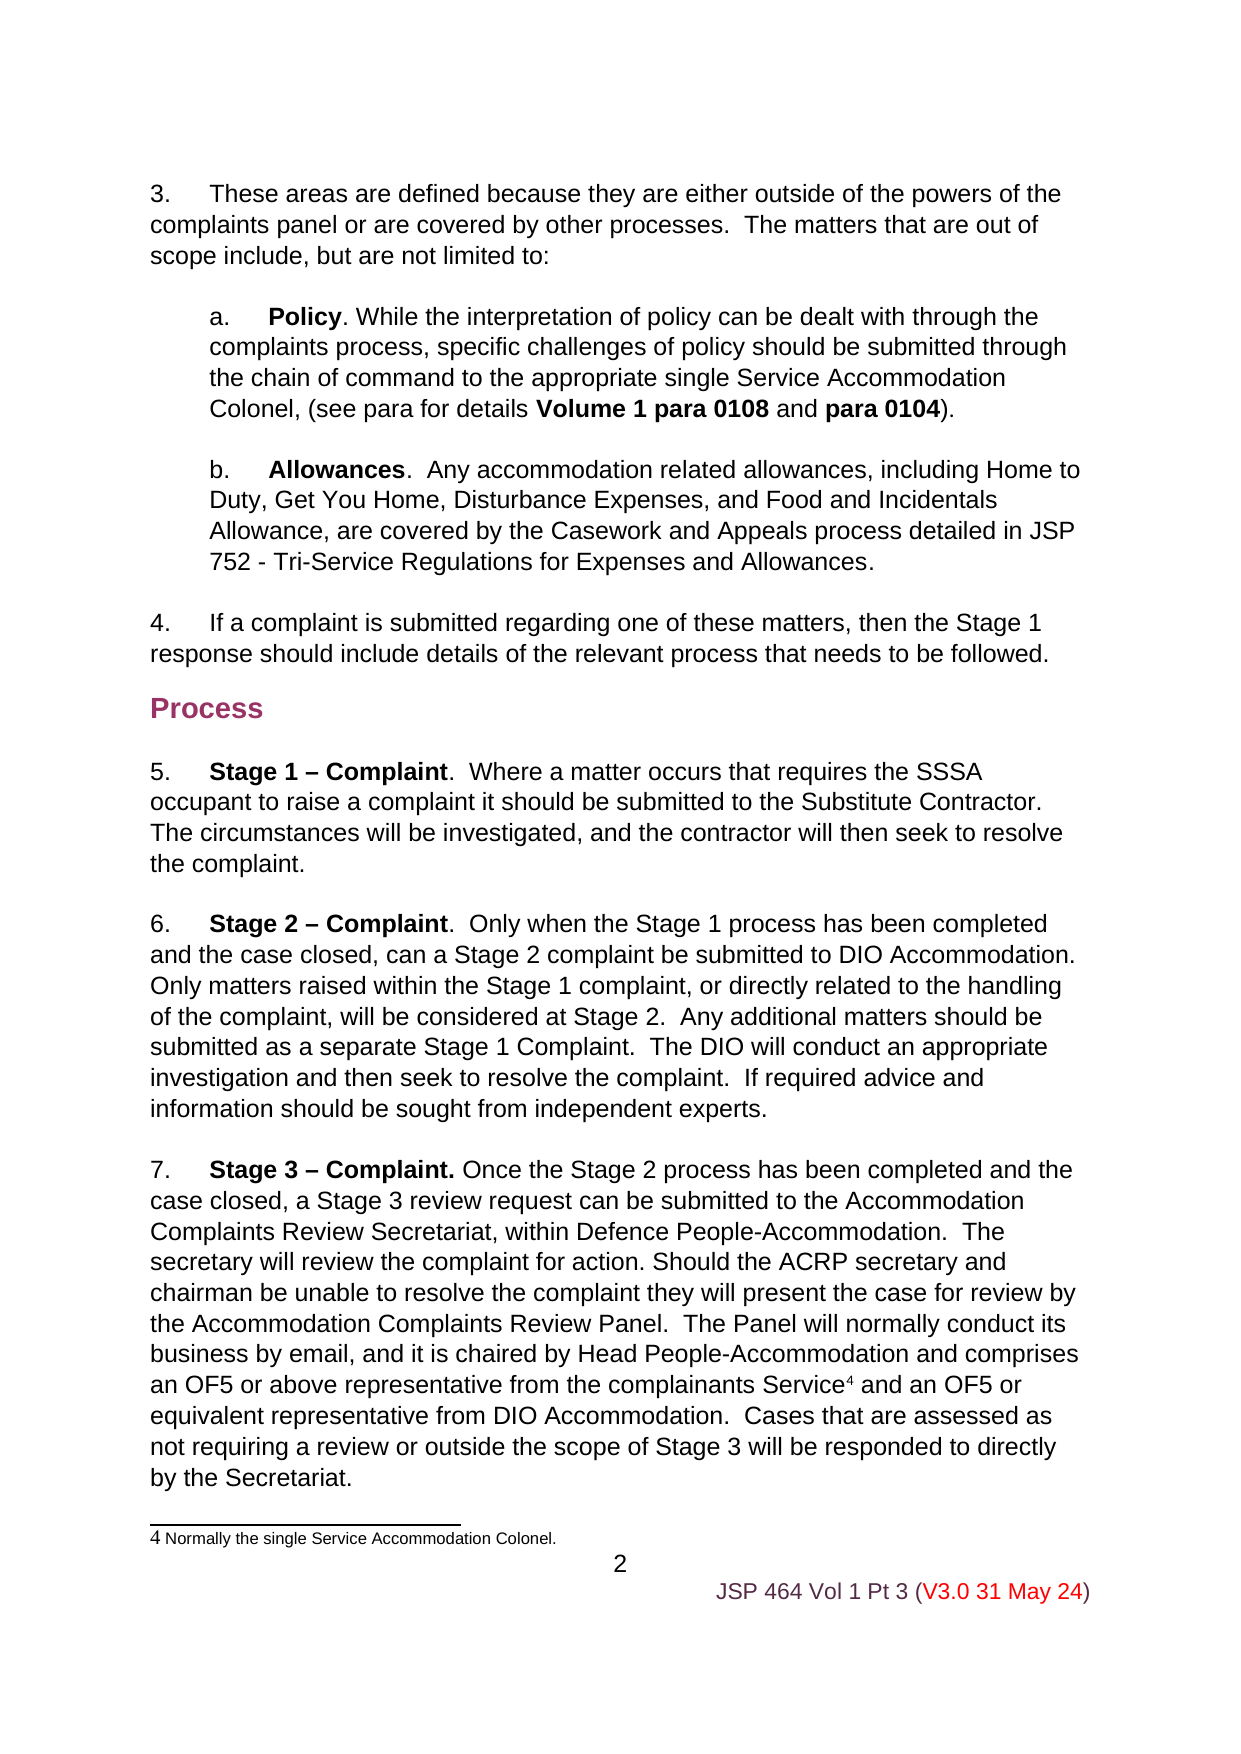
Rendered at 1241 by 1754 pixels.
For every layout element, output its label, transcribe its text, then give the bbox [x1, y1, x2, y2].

list Normally the single Service Accommodation Colonel. [150, 1525, 1090, 1549]
list Stage 3 – Complaint. Once the Stage 2 process has been completed and the case closed, a Stage 3 review request can be submitted to the Accommodation Complaints Review Secretariat, within Defence People-Accommodation. The secretary will review the complaint for action. Should the ACRP secretary and chairman be unable to resolve the complaint they will present the case for review by the Accommodation Complaints Review Panel. The Panel will normally conduct its business by email, and it is chaired by Head People-Accommodation and comprises an OF5 or above representative from the complainants Service and an OF5 or equivalent representative from DIO Accommodation. Cases that are assessed as not requiring a review or outside the scope of Stage 3 will be responded to directly by the Secretariat. [150, 1155, 1090, 1492]
list Policy. While the interpretation of policy can be dealt with through the complaints process, specific challenges of policy should be submitted through the chain of command to the appropriate single Service Accommodation Colonel, (see para for details Volume 1 para 0108 and para 0104). [209, 302, 1090, 423]
list Stage 1 – Complaint. Where a matter occurs that requires the SSSA occupant to raise a complaint it should be submitted to the Substitute Contractor. The circumstances will be investigated, and the contractor will then seek to resolve the complaint. [150, 756, 1090, 877]
list If a complaint is submitted regarding one of these matters, then the Stage 1 response should include details of the relevant process that needs to be followed. [150, 608, 1090, 668]
list Allowances. Any accommodation related allowances, including Home to Duty, Get You Home, Disturbance Expenses, and Food and Incidentals Allowance, are covered by the Casework and Appeals process detailed in JSP 752 - Tri-Service Regulations for Expenses and Allowances. [209, 455, 1090, 576]
list These areas are defined because they are either outside of the powers of the complaints panel or are covered by other processes. The matters that are out of scope include, but are not limited to: [150, 179, 1090, 270]
list Stage 2 – Complaint. Only when the Stage 1 process has been completed and the case closed, can a Stage 2 complaint be submitted to DIO Accommodation. Only matters raised within the Stage 1 complaint, or directly related to the handling of the complaint, will be considered at Stage 2. Any additional matters should be submitted as a separate Stage 1 Complaint. The DIO will conduct an appropriate investigation and then seek to resolve the complaint. If required advice and information should be sought from independent experts. [150, 909, 1090, 1122]
subtitle Process [150, 691, 1090, 724]
